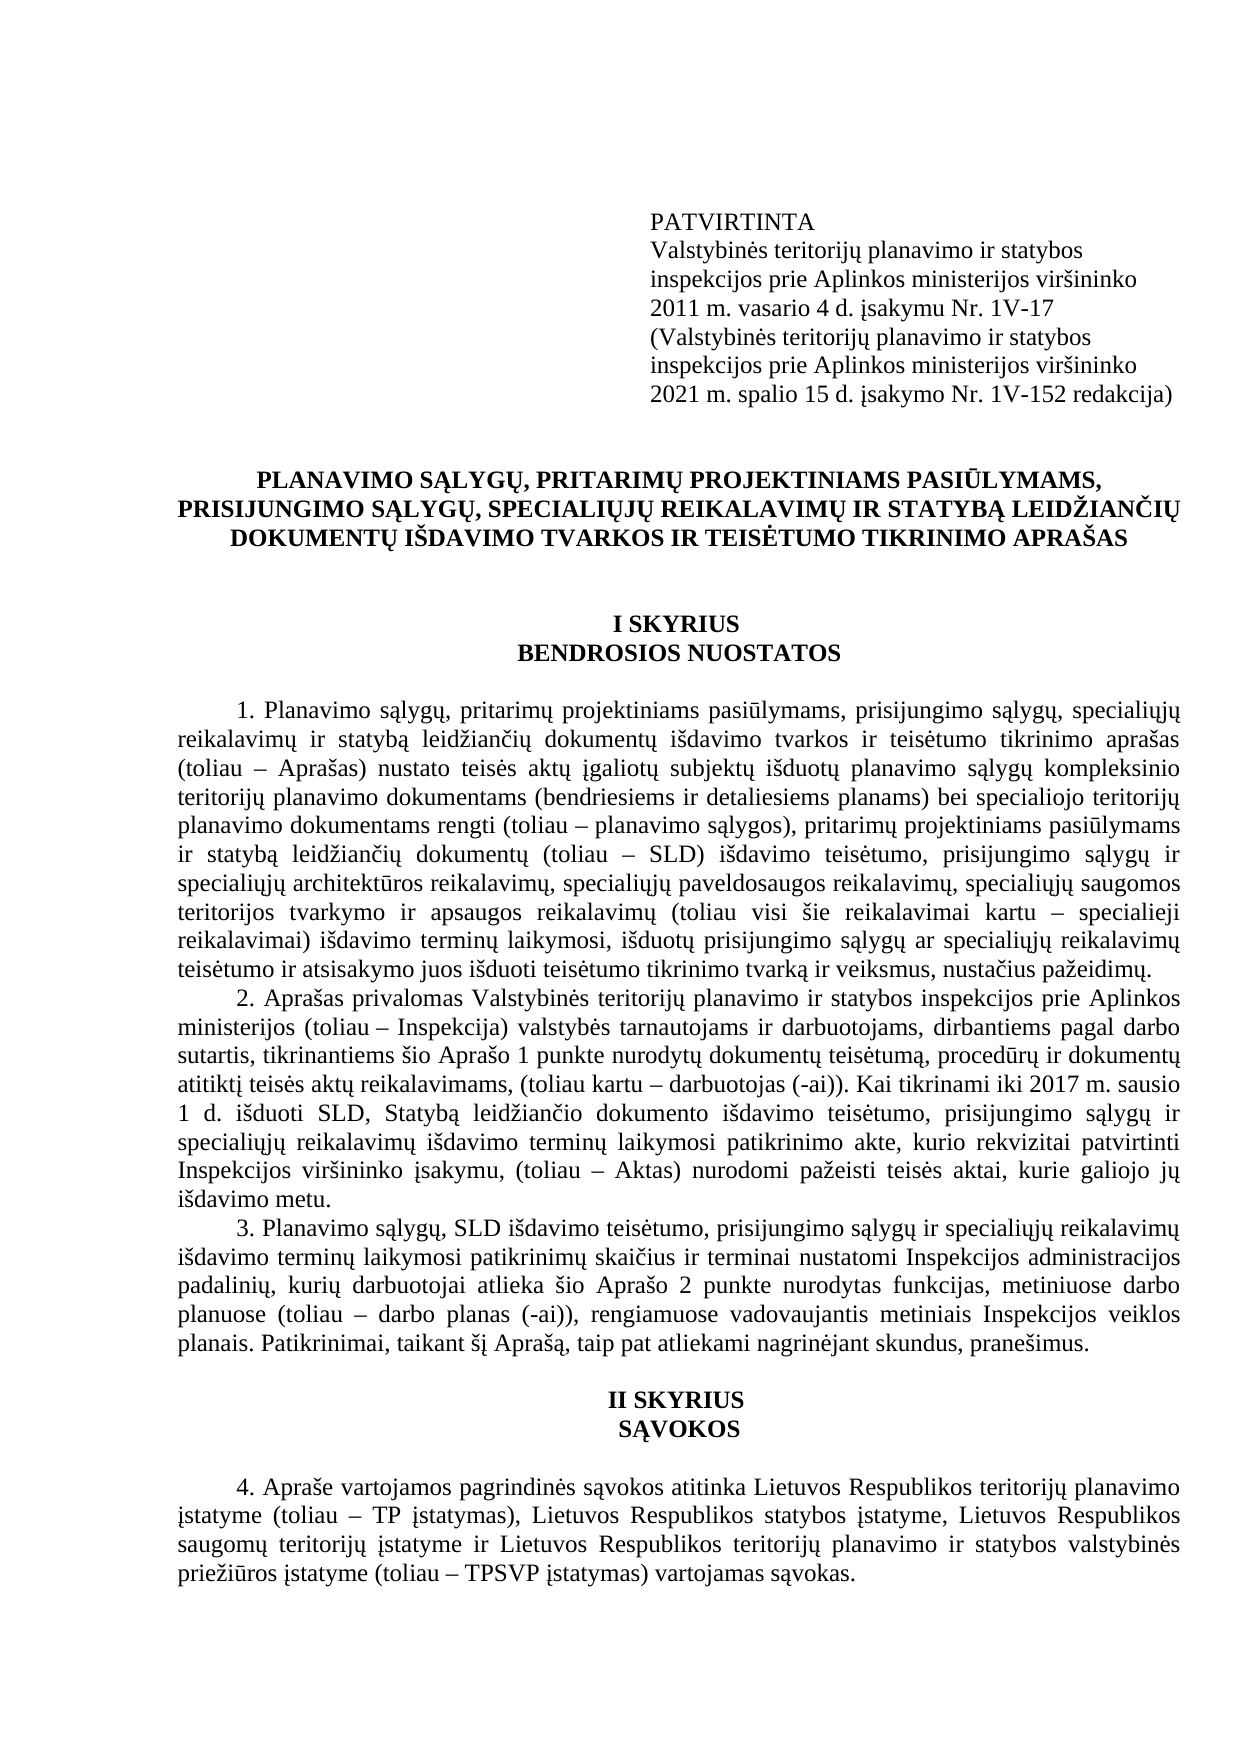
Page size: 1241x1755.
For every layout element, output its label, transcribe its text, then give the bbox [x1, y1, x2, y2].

text Valstybinės teritorijų planavimo ir statybos [650, 235, 1181, 264]
text I skyrius [177, 609, 1181, 638]
text inspekcijos prie Aplinkos ministerijos viršininko [650, 264, 1181, 293]
text 2. Aprašas privalomas Valstybinės teritorijų planavimo ir statybos inspekcijos prie Aplinkos ministerijos (toliau – Inspekcija) valstybės tarnautojams ir darbuotojams, dirbantiems pagal darbo sutartis, tikrinantiems šio Aprašo 1 punkte nurodytų dokumentų teisėtumą, procedūrų ir dokumentų atitiktį teisės aktų reikalavimams, (toliau kartu – darbuotojas (-ai)). Kai tikrinami iki 2017 m. sausio 1 d. išduoti SLD, Statybą leidžiančio dokumento išdavimo teisėtumo, prisijungimo sąlygų ir specialiųjų reikalavimų išdavimo terminų laikymosi patikrinimo akte, kurio rekvizitai patvirtinti Inspekcijos viršininko įsakymu, (toliau – Aktas) nurodomi pažeisti teisės aktai, kurie galiojo jų išdavimo metu. [177, 983, 1181, 1213]
text (Valstybinės teritorijų planavimo ir statybos [650, 322, 1181, 350]
text inspekcijos prie Aplinkos ministerijos viršininko [650, 350, 1181, 379]
text PATVIRTINTA [650, 207, 1181, 235]
text 4. Apraše vartojamos pagrindinės sąvokos atitinka Lietuvos Respublikos teritorijų planavimo įstatyme (toliau – TP įstatymas), Lietuvos Respublikos statybos įstatyme, Lietuvos Respublikos saugomų teritorijų įstatyme ir Lietuvos Respublikos teritorijų planavimo ir statybos valstybinės priežiūros įstatyme (toliau – TPSVP įstatymas) vartojamas sąvokas. [177, 1472, 1181, 1587]
text BENDROSIOS NUOSTATOS [177, 638, 1181, 667]
text 3. Planavimo sąlygų, SLD išdavimo teisėtumo, prisijungimo sąlygų ir specialiųjų reikalavimų išdavimo terminų laikymosi patikrinimų skaičius ir terminai nustatomi Inspekcijos administracijos padalinių, kurių darbuotojai atlieka šio Aprašo 2 punkte nurodytas funkcijas, metiniuose darbo planuose (toliau – darbo planas (-ai)), rengiamuose vadovaujantis metiniais Inspekcijos veiklos planais. Patikrinimai, taikant šį Aprašą, taip pat atliekami nagrinėjant skundus, pranešimus. [177, 1213, 1181, 1357]
text 2021 m. spalio 15 d. įsakymo Nr. 1V-152 redakcija) [650, 379, 1181, 408]
text 2011 m. vasario 4 d. įsakymu Nr. 1V-17 [650, 293, 1181, 322]
text PLANAVIMO SĄLYGŲ, PRITARIMŲ PROJEKTINIAMS PASIŪLYMAMS, Prisijungimo sąlygų, specialiųjų reikalavimų ir STATYBĄ LEIDŽIANČIŲ DOKUMENTŲ IŠDAVIMO tvarkos ir TEISĖTUMO TIKRINIMO APRAŠAS [177, 465, 1181, 552]
text 1. Planavimo sąlygų, pritarimų projektiniams pasiūlymams, prisijungimo sąlygų, specialiųjų reikalavimų ir statybą leidžiančių dokumentų išdavimo tvarkos ir teisėtumo tikrinimo aprašas (toliau – Aprašas) nustato teisės aktų įgaliotų subjektų išduotų planavimo sąlygų kompleksinio teritorijų planavimo dokumentams (bendriesiems ir detaliesiems planams) bei specialiojo teritorijų planavimo dokumentams rengti (toliau – planavimo sąlygos), pritarimų projektiniams pasiūlymams ir statybą leidžiančių dokumentų (toliau – SLD) išdavimo teisėtumo, prisijungimo sąlygų ir specialiųjų architektūros reikalavimų, specialiųjų paveldosaugos reikalavimų, specialiųjų saugomos teritorijos tvarkymo ir apsaugos reikalavimų (toliau visi šie reikalavimai kartu – specialieji reikalavimai) išdavimo terminų laikymosi, išduotų prisijungimo sąlygų ar specialiųjų reikalavimų teisėtumo ir atsisakymo juos išduoti teisėtumo tikrinimo tvarką ir veiksmus, nustačius pažeidimų. [177, 695, 1181, 983]
text SĄVOKOS [177, 1414, 1181, 1443]
text II skyrius [177, 1385, 1181, 1414]
